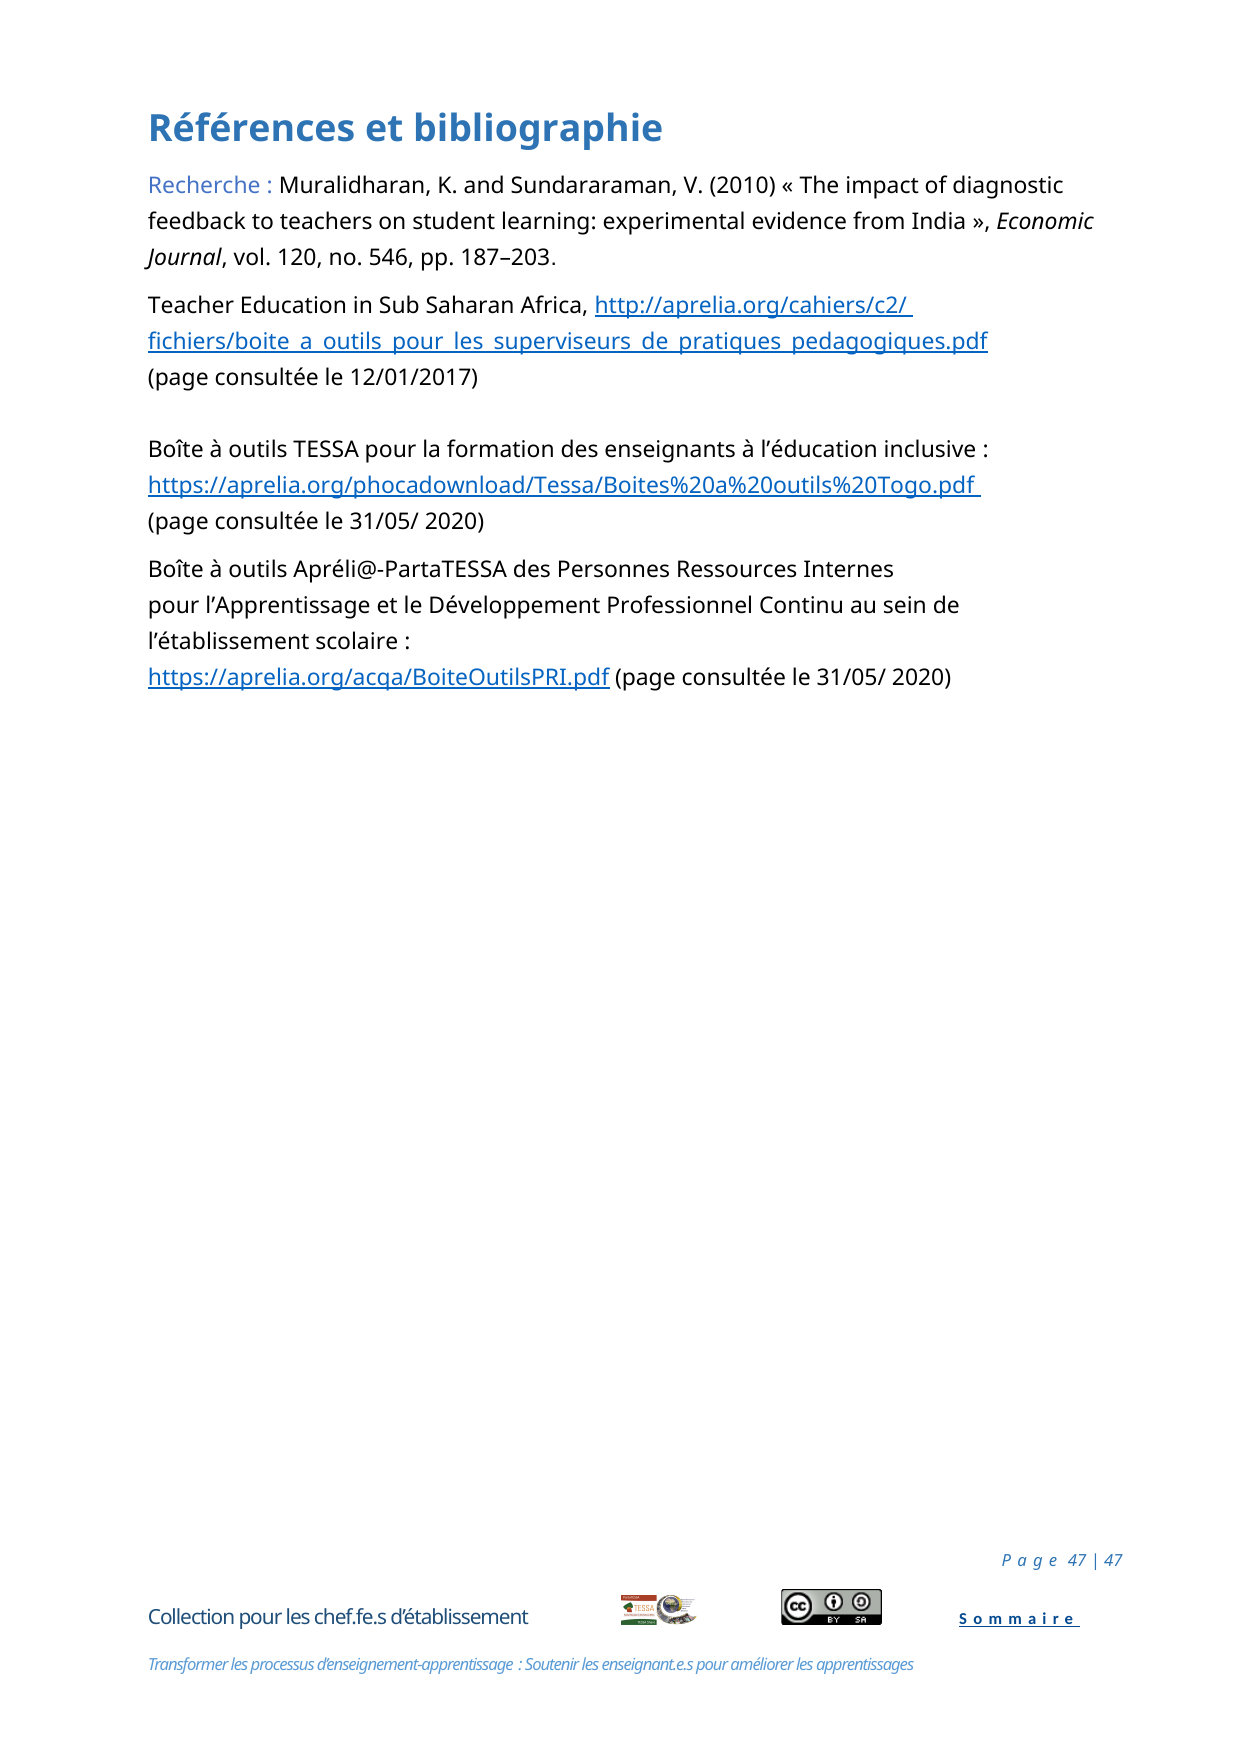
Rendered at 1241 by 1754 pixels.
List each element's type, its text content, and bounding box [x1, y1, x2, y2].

text Teacher Education in Sub Saharan Africa, http://aprelia.org/cahiers/c2/ fichiers/boite_a_outils_pour_les_superviseurs_de_pratiques_pedagogiques.pdf (page consultée le 12/01/2017) Boîte à outils TESSA pour la formation des enseignants à l’éducation inclusive : https://aprelia.org/phocadownload/Tessa/Boites%20a%20outils%20Togo.pdf (page consultée le 31/05/ 2020) [148, 289, 1122, 536]
picture [621, 1595, 697, 1625]
text Recherche : Muralidharan, K. and Sundararaman, V. (2010) « The impact of diagnostic feedback to teachers on student learning: experimental evidence from India », Economic Journal, vol. 120, no. 546, pp. 187–203. [148, 169, 1122, 272]
subtitle Références et bibliographie [148, 101, 1122, 152]
picture [781, 1589, 882, 1625]
text Boîte à outils Apréli@-PartaTESSA des Personnes Ressources Internes pour l’Apprentissage et le Développement Professionnel Continu au sein de l’établissement scolaire : https://aprelia.org/acqa/BoiteOutilsPRI.pdf (page consultée le 31/05/ 2020) [148, 553, 1122, 692]
